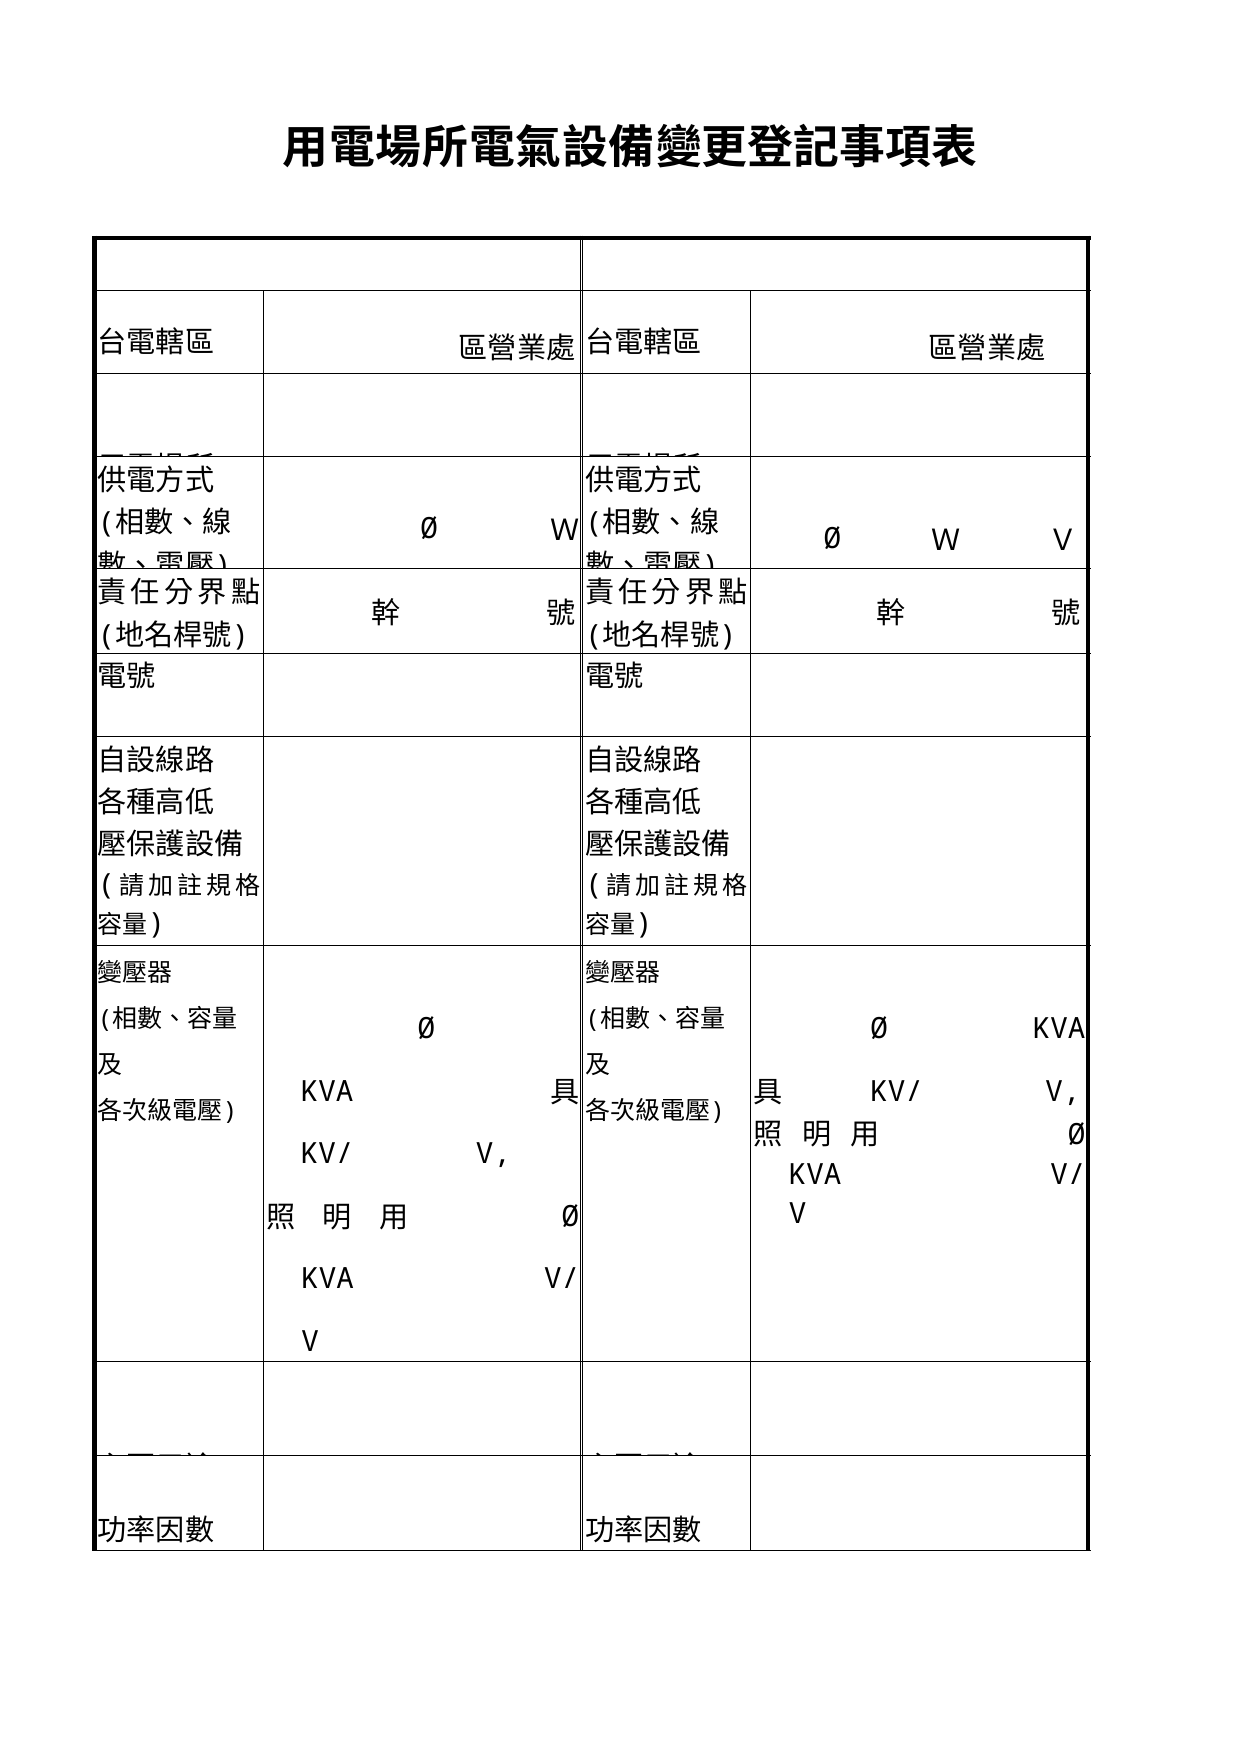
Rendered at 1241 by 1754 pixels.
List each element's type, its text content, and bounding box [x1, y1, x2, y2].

table_cell 用電場所 地址 [97, 374, 263, 456]
table_cell 自設線路 各種高低 壓保護設備 (請加註規格容量) [97, 737, 263, 944]
text 用電場所電氣設備變更登記事項表 [166, 111, 1092, 177]
table_cell 責任分界點(地名桿號) [583, 569, 750, 652]
table_cell 電號 [97, 654, 263, 736]
table_cell [751, 737, 1086, 944]
table_cell [264, 654, 580, 736]
table_cell % [264, 1456, 580, 1549]
table_cell Ø Ｗ Ｖ [751, 457, 1086, 568]
table_cell 主要用途 [97, 1362, 263, 1455]
table_cell Ø KVA 具 KV/ V, 照明用 Ø KVA V/ V [751, 946, 1086, 1361]
table_cell [751, 1362, 1086, 1455]
table_cell 責任分界點(地名桿號) [97, 569, 263, 652]
table_cell 變壓器 (相數、容量及 各次級電壓) [97, 946, 263, 1361]
table_cell 區營業處 [751, 291, 1086, 373]
table_cell Ø Ｗ Ｖ [264, 457, 580, 568]
table_cell 供電方式 (相數、線數、電壓) [583, 457, 750, 568]
table_cell 台電轄區 營業處 [97, 291, 263, 373]
table_cell 變壓器 (相數、容量及 各次級電壓) [583, 946, 750, 1361]
table_cell Ø KVA 具 KV/ V, 照明用 Ø KVA V/ V [264, 946, 580, 1361]
table_cell 供電方式 (相數、線數、電壓) [97, 457, 263, 568]
table_cell % [751, 1456, 1086, 1549]
table_cell 主要用途 [583, 1362, 750, 1455]
table_header 原 登 記 事 項 [97, 240, 580, 290]
table_cell 功率因數 [97, 1456, 263, 1549]
table_cell 自設線路 各種高低 壓保護設備 (請加註規格容量) [583, 737, 750, 944]
table_cell 用電場所 地址 [583, 374, 750, 456]
table_header 變 更 登 記 事 項 [583, 240, 1086, 290]
table_cell 幹 號 [751, 569, 1086, 652]
table_cell 功率因數 [583, 1456, 750, 1549]
table_cell 台電轄區 營業處 [583, 291, 750, 373]
table_cell 區營業處 [264, 291, 580, 373]
table_cell [264, 737, 580, 944]
table_cell [264, 374, 580, 456]
table_cell 幹 號 [264, 569, 580, 652]
table_cell [751, 654, 1086, 736]
table_cell [751, 374, 1086, 456]
table_cell 電號 [583, 654, 750, 736]
table_cell [264, 1362, 580, 1455]
